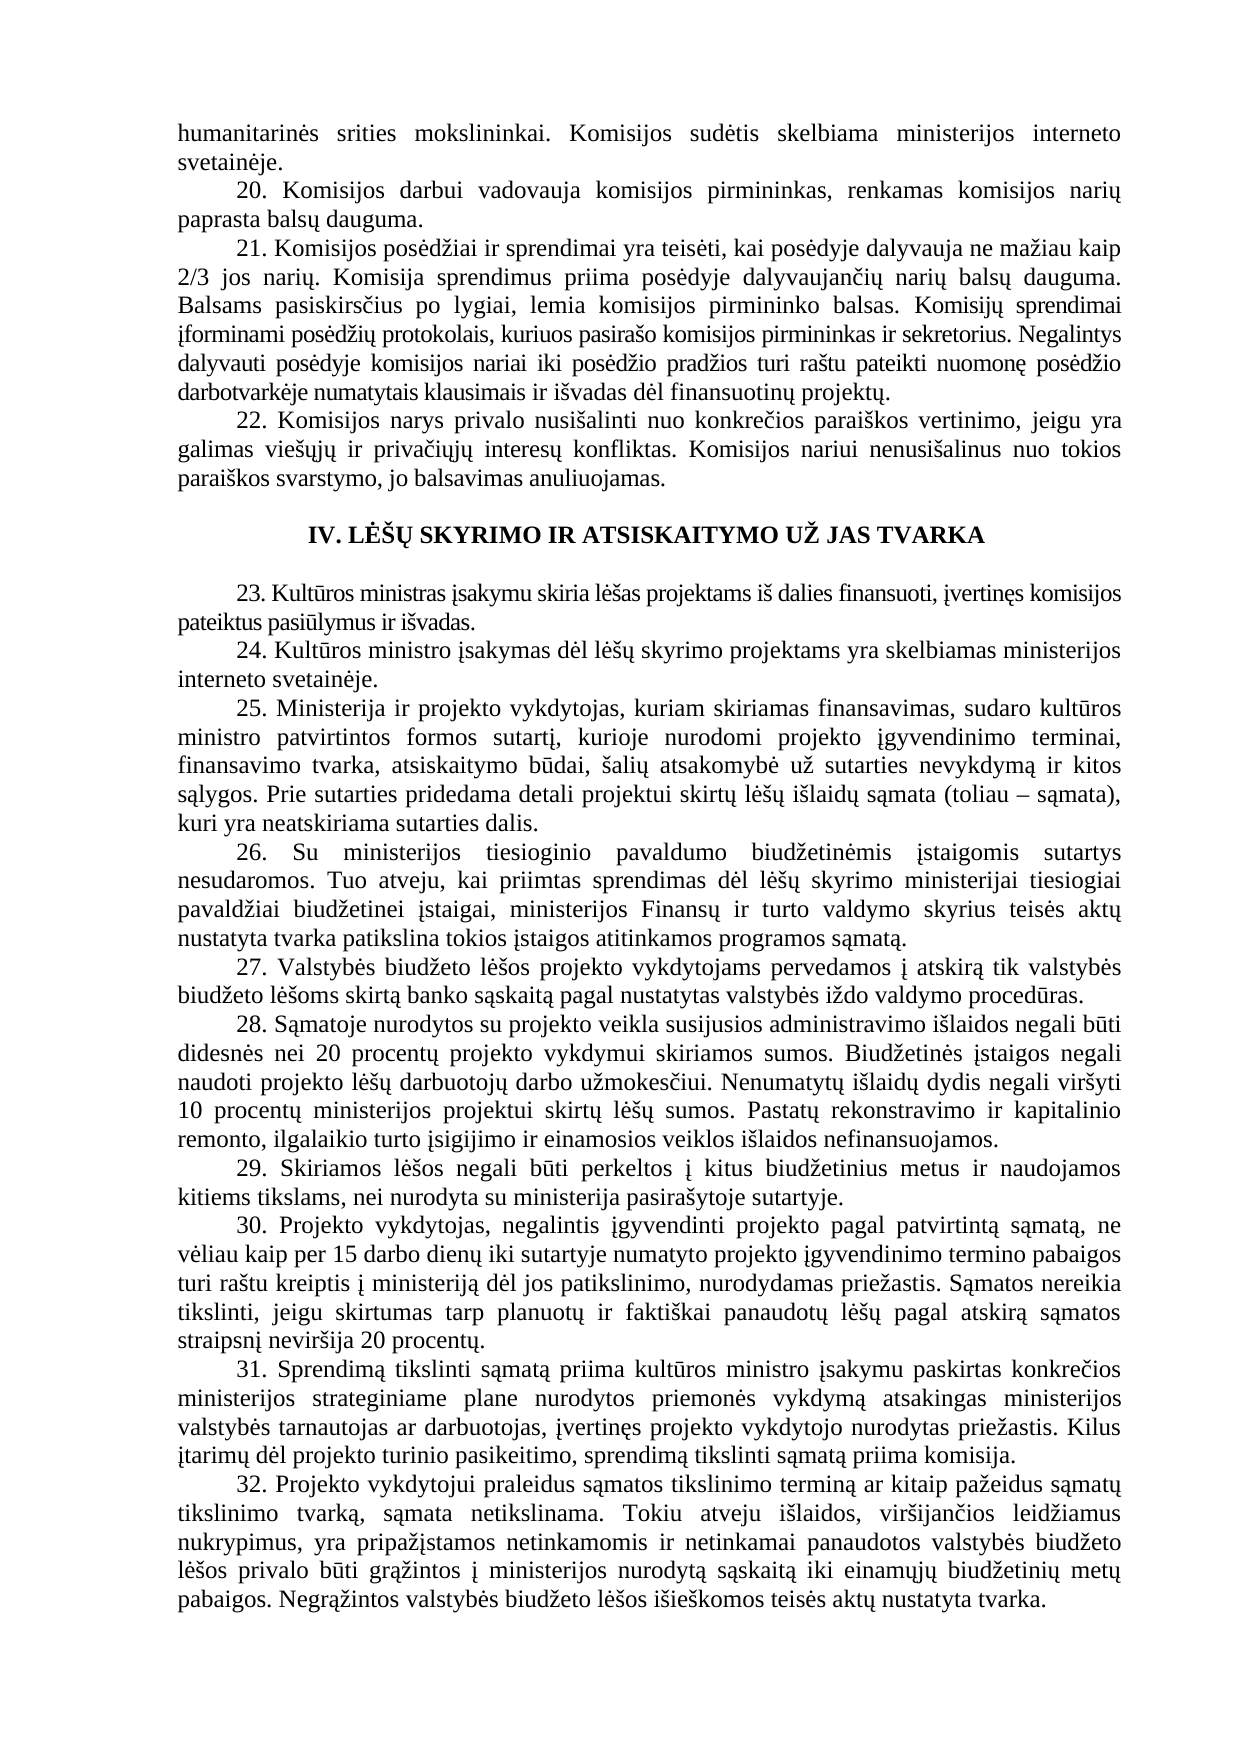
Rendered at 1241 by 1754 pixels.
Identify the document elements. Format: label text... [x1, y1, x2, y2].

text IV. LĖŠŲ SKYRIMO IR ATSISKAITYMO UŽ JAS TVARKA [177, 521, 1122, 549]
text 32. Projekto vykdytojui praleidus sąmatos tikslinimo terminą ar kitaip pažeidus sąmatų tikslinimo tvarką, sąmata netikslinama. Tokiu atveju išlaidos, viršijančios leidžiamus nukrypimus, yra pripažįstamos netinkamomis ir netinkamai panaudotos valstybės biudžeto lėšos privalo būti grąžintos į ministerijos nurodytą sąskaitą iki einamųjų biudžetinių metų pabaigos. Negrąžintos valstybės biudžeto lėšos išieškomos teisės aktų nustatyta tvarka. [177, 1469, 1122, 1613]
text 27. Valstybės biudžeto lėšos projekto vykdytojams pervedamos į atskirą tik valstybės biudžeto lėšoms skirtą banko sąskaitą pagal nustatytas valstybės iždo valdymo procedūras. [177, 952, 1122, 1009]
text 29. Skiriamos lėšos negali būti perkeltos į kitus biudžetinius metus ir naudojamos kitiems tikslams, nei nurodyta su ministerija pasirašytoje sutartyje. [177, 1153, 1122, 1211]
text 20. Komisijos darbui vadovauja komisijos pirmininkas, renkamas komisijos narių paprasta balsų dauguma. [177, 176, 1122, 233]
text 25. Ministerija ir projekto vykdytojas, kuriam skiriamas finansavimas, sudaro kultūros ministro patvirtintos formos sutartį, kurioje nurodomi projekto įgyvendinimo terminai, finansavimo tvarka, atsiskaitymo būdai, šalių atsakomybė už sutarties nevykdymą ir kitos sąlygos. Prie sutarties pridedama detali projektui skirtų lėšų išlaidų sąmata (toliau – sąmata), kuri yra neatskiriama sutarties dalis. [177, 693, 1122, 837]
text 22. Komisijos narys privalo nusišalinti nuo konkrečios paraiškos vertinimo, jeigu yra galimas viešųjų ir privačiųjų interesų konfliktas. Komisijos nariui nenusišalinus nuo tokios paraiškos svarstymo, jo balsavimas anuliuojamas. [177, 406, 1122, 492]
text 24. Kultūros ministro įsakymas dėl lėšų skyrimo projektams yra skelbiamas ministerijos interneto svetainėje. [177, 636, 1122, 693]
text 23. Kultūros ministras įsakymu skiria lėšas projektams iš dalies finansuoti, įvertinęs komisijos pateiktus pasiūlymus ir išvadas. [177, 578, 1122, 636]
text 28. Sąmatoje nurodytos su projekto veikla susijusios administravimo išlaidos negali būti didesnės nei 20 procentų projekto vykdymui skiriamos sumos. Biudžetinės įstaigos negali naudoti projekto lėšų darbuotojų darbo užmokesčiui. Nenumatytų išlaidų dydis negali viršyti 10 procentų ministerijos projektui skirtų lėšų sumos. Pastatų rekonstravimo ir kapitalinio remonto, ilgalaikio turto įsigijimo ir einamosios veiklos išlaidos nefinansuojamos. [177, 1009, 1122, 1153]
text humanitarinės srities mokslininkai. Komisijos sudėtis skelbiama ministerijos interneto svetainėje. [177, 118, 1122, 176]
text 26. Su ministerijos tiesioginio pavaldumo biudžetinėmis įstaigomis sutartys nesudaromos. Tuo atveju, kai priimtas sprendimas dėl lėšų skyrimo ministerijai tiesiogiai pavaldžiai biudžetinei įstaigai, ministerijos Finansų ir turto valdymo skyrius teisės aktų nustatyta tvarka patikslina tokios įstaigos atitinkamos programos sąmatą. [177, 837, 1122, 952]
text 30. Projekto vykdytojas, negalintis įgyvendinti projekto pagal patvirtintą sąmatą, ne vėliau kaip per 15 darbo dienų iki sutartyje numatyto projekto įgyvendinimo termino pabaigos turi raštu kreiptis į ministeriją dėl jos patikslinimo, nurodydamas priežastis. Sąmatos nereikia tikslinti, jeigu skirtumas tarp planuotų ir faktiškai panaudotų lėšų pagal atskirą sąmatos straipsnį neviršija 20 procentų. [177, 1211, 1122, 1354]
text 21. Komisijos posėdžiai ir sprendimai yra teisėti, kai posėdyje dalyvauja ne mažiau kaip 2/3 jos narių. Komisija sprendimus priima posėdyje dalyvaujančių narių balsų dauguma. Balsams pasiskirsčius po lygiai, lemia komisijos pirmininko balsas. Komisijų sprendimai įforminami posėdžių protokolais, kuriuos pasirašo komisijos pirmininkas ir sekretorius. Negalintys dalyvauti posėdyje komisijos nariai iki posėdžio pradžios turi raštu pateikti nuomonę posėdžio darbotvarkėje numatytais klausimais ir išvadas dėl finansuotinų projektų. [177, 233, 1122, 406]
text 31. Sprendimą tikslinti sąmatą priima kultūros ministro įsakymu paskirtas konkrečios ministerijos strateginiame plane nurodytos priemonės vykdymą atsakingas ministerijos valstybės tarnautojas ar darbuotojas, įvertinęs projekto vykdytojo nurodytas priežastis. Kilus įtarimų dėl projekto turinio pasikeitimo, sprendimą tikslinti sąmatą priima komisija. [177, 1354, 1122, 1469]
